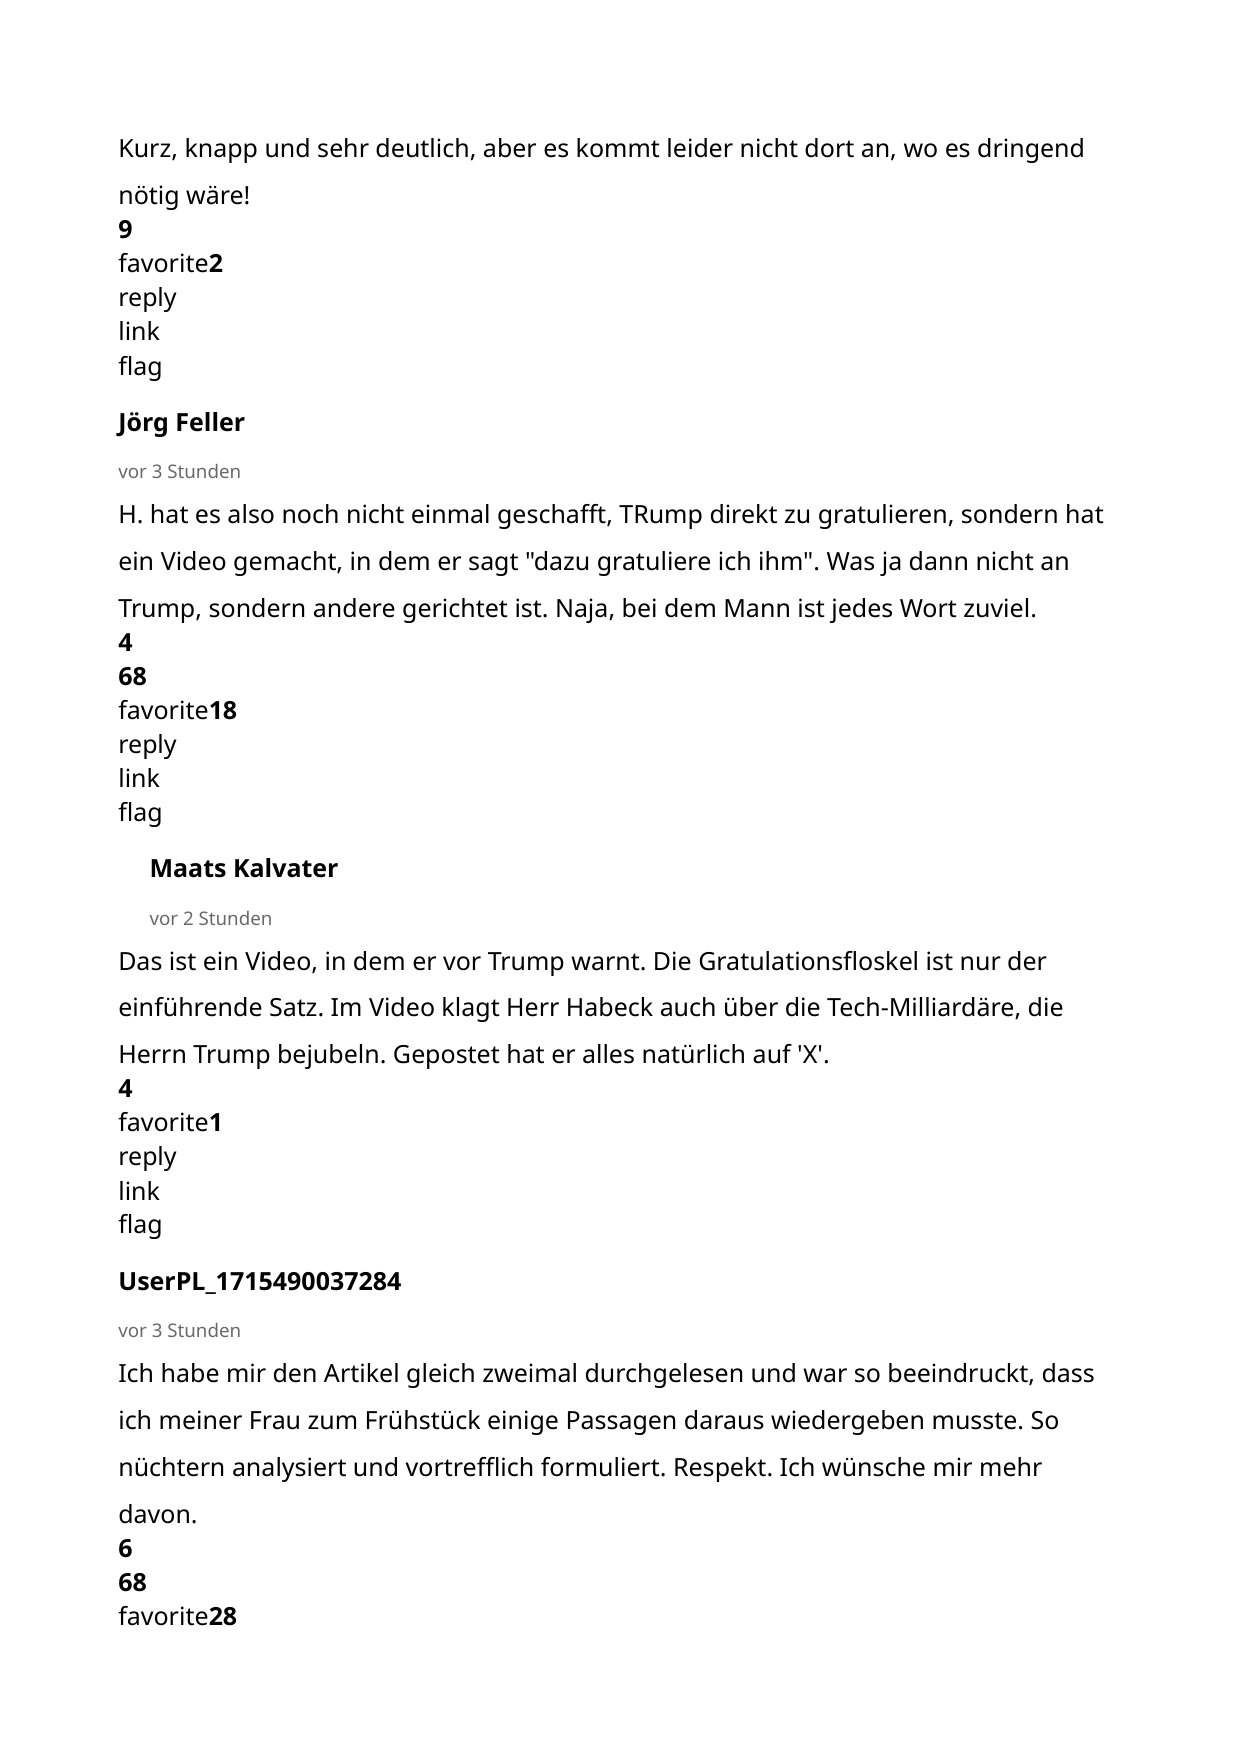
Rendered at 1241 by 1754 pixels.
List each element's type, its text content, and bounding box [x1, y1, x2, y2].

text link [118, 761, 1122, 795]
text 9 [118, 212, 1122, 246]
text Ich habe mir den Artikel gleich zweimal durchgelesen und war so beeindruckt, dass ich meiner Frau zum Frühstück einige Passagen daraus wiedergeben musste. So nüchtern analysiert und vortrefflich formuliert. Respekt. Ich wünsche mir mehr davon. [118, 1343, 1122, 1530]
text 6 [118, 1530, 1122, 1564]
text Maats Kalvater [149, 844, 1114, 885]
text UserPL_1715490037284 [118, 1257, 1114, 1297]
text reply [118, 727, 1122, 761]
text vor 3 Stunden [118, 454, 1122, 484]
text flag [118, 1207, 1122, 1241]
text favorite2 [118, 246, 1122, 280]
text Kurz, knapp und sehr deutlich, aber es kommt leider nicht dort an, wo es dringend nötig wäre! [118, 118, 1122, 212]
text vor 3 Stunden [118, 1313, 1122, 1343]
text 4 [118, 1071, 1122, 1105]
text vor 2 Stunden [149, 901, 1122, 930]
text Das ist ein Video, in dem er vor Trump warnt. Die Gratulationsfloskel ist nur der einführende Satz. Im Video klagt Herr Habeck auch über die Tech-Milliardäre, die Herrn Trump bejubeln. Gepostet hat er alles natürlich auf 'X'. [118, 930, 1122, 1071]
text reply [118, 280, 1122, 314]
text reply [118, 1139, 1122, 1173]
text 68 [118, 1564, 1122, 1598]
text Jörg Feller [118, 398, 1114, 438]
text 68 [118, 658, 1122, 692]
text favorite28 [118, 1598, 1122, 1632]
text flag [118, 795, 1122, 829]
text 4 [118, 624, 1122, 658]
text link [118, 314, 1122, 348]
text H. hat es also noch nicht einmal geschafft, TRump direkt zu gratulieren, sondern hat ein Video gemacht, in dem er sagt "dazu gratuliere ich ihm". Was ja dann nicht an Trump, sondern andere gerichtet ist. Naja, bei dem Mann ist jedes Wort zuviel. [118, 484, 1122, 624]
text favorite18 [118, 692, 1122, 727]
text flag [118, 348, 1122, 382]
text favorite1 [118, 1105, 1122, 1139]
text link [118, 1173, 1122, 1207]
